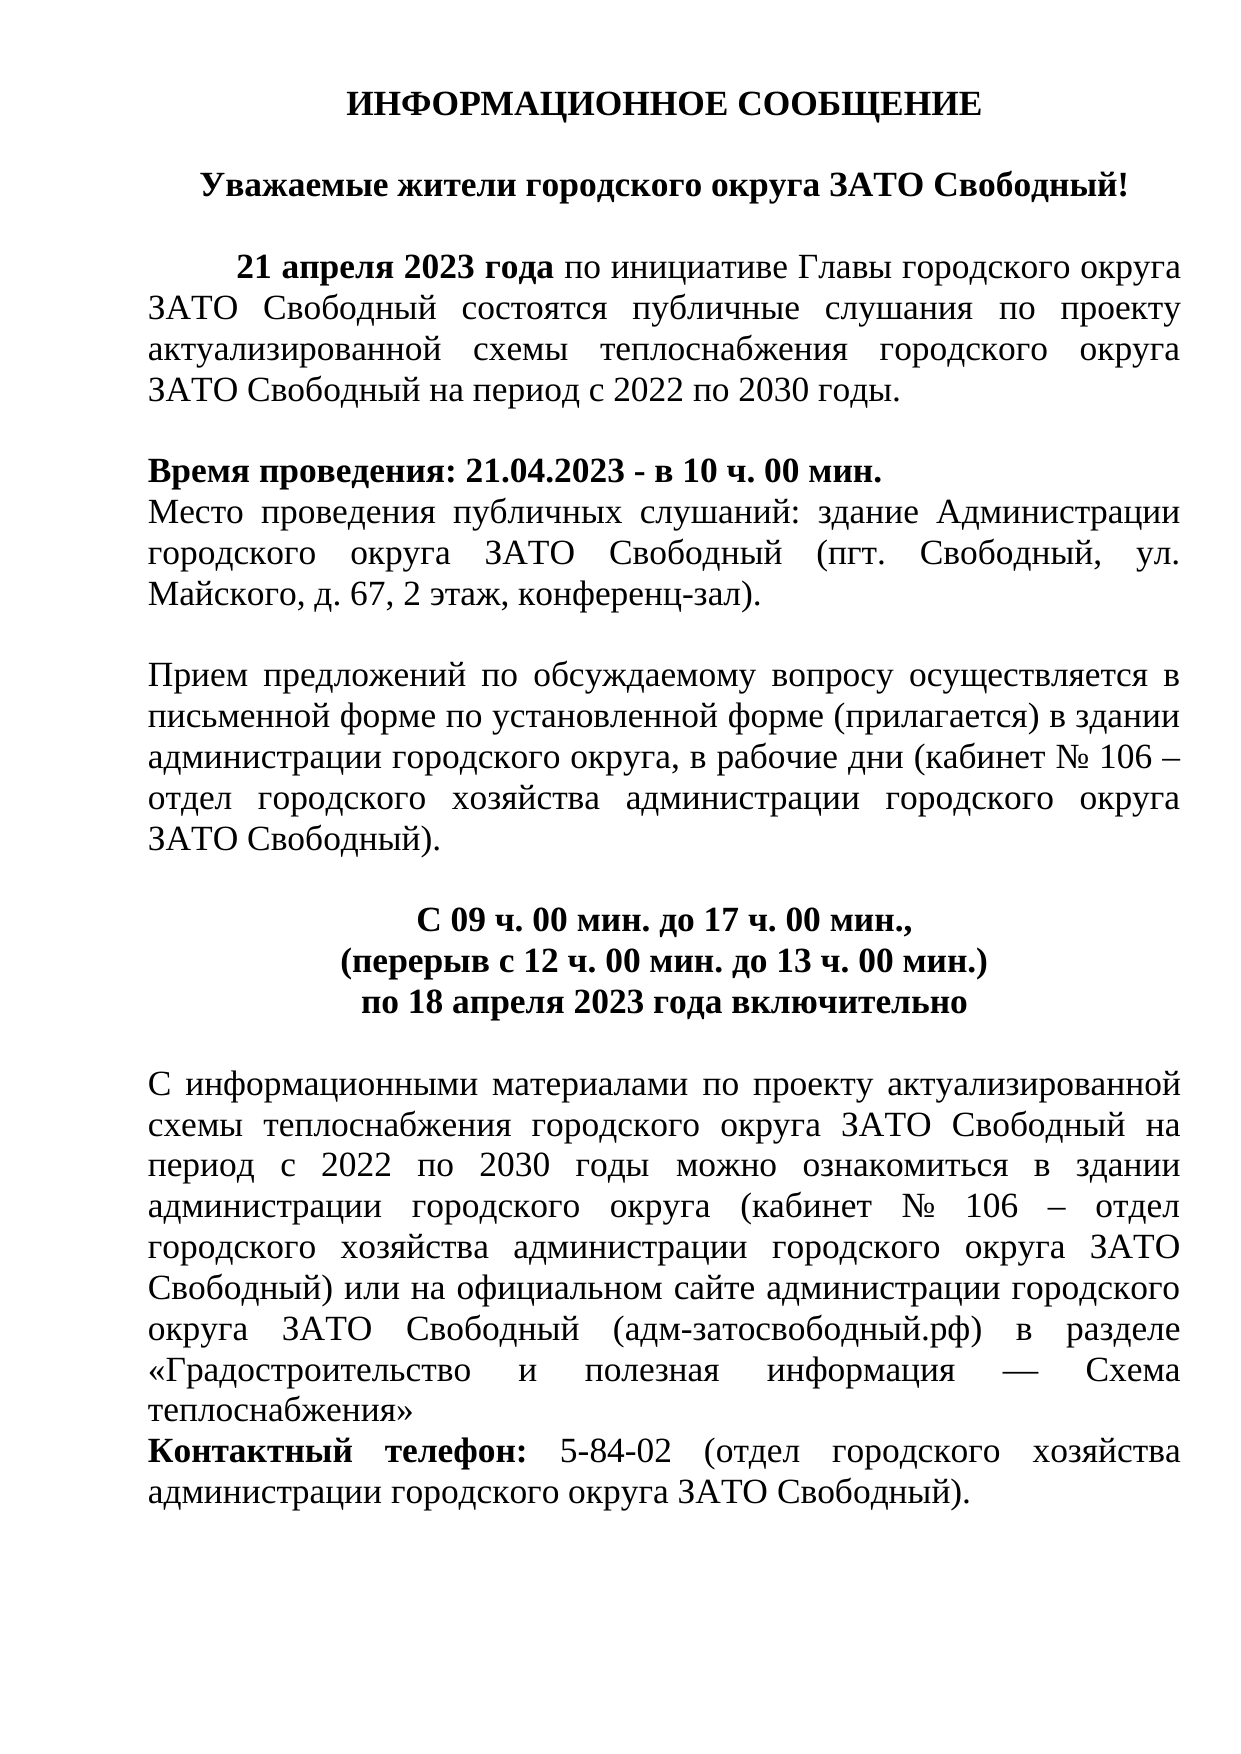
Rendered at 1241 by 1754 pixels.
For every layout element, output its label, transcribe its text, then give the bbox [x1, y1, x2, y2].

title (перерыв с 12 ч. 00 мин. до 13 ч. 00 мин.) [148, 939, 1181, 980]
title Прием предложений по обсуждаемому вопросу осуществляется в письменной форме по установленной форме (прилагается) в здании администрации городского округа, в рабочие дни (кабинет № 106 – отдел городского хозяйства администрации городского округа ЗАТО Свободный). [148, 654, 1181, 858]
text ИНФОРМАЦИОННОЕ СООБЩЕНИЕ [148, 82, 1181, 123]
title Место проведения публичных слушаний: здание Администрации городского округа ЗАТО Свободный (пгт. Свободный, ул. Майского, д. 67, 2 этаж, конференц-зал). [148, 490, 1181, 613]
title Время проведения: 21.04.2023 - в 10 ч. 00 мин. [148, 449, 1181, 490]
title Контактный телефон: 5-84-02 (отдел городского хозяйства администрации городского округа ЗАТО Свободный). [148, 1429, 1181, 1511]
text Уважаемые жители городского округа ЗАТО Свободный! [148, 164, 1181, 204]
title С 09 ч. 00 мин. до 17 ч. 00 мин., [148, 899, 1181, 939]
title С информационными материалами по проекту актуализированной схемы теплоснабжения городского округа ЗАТО Свободный на период с 2022 по 2030 годы можно ознакомиться в здании администрации городского округа (кабинет № 106 – отдел городского хозяйства администрации городского округа ЗАТО Свободный) или на официальном сайте администрации городского округа ЗАТО Свободный (адм-затосвободный.рф) в разделе «Градостроительство и полезная информация — Схема теплоснабжения» [148, 1062, 1181, 1429]
title 21 апреля 2023 года по инициативе Главы городского округа ЗАТО Свободный состоятся публичные слушания по проекту актуализированной схемы теплоснабжения городского округа ЗАТО Свободный на период с 2022 по 2030 годы. [148, 245, 1181, 409]
title по 18 апреля 2023 года включительно [148, 980, 1181, 1021]
